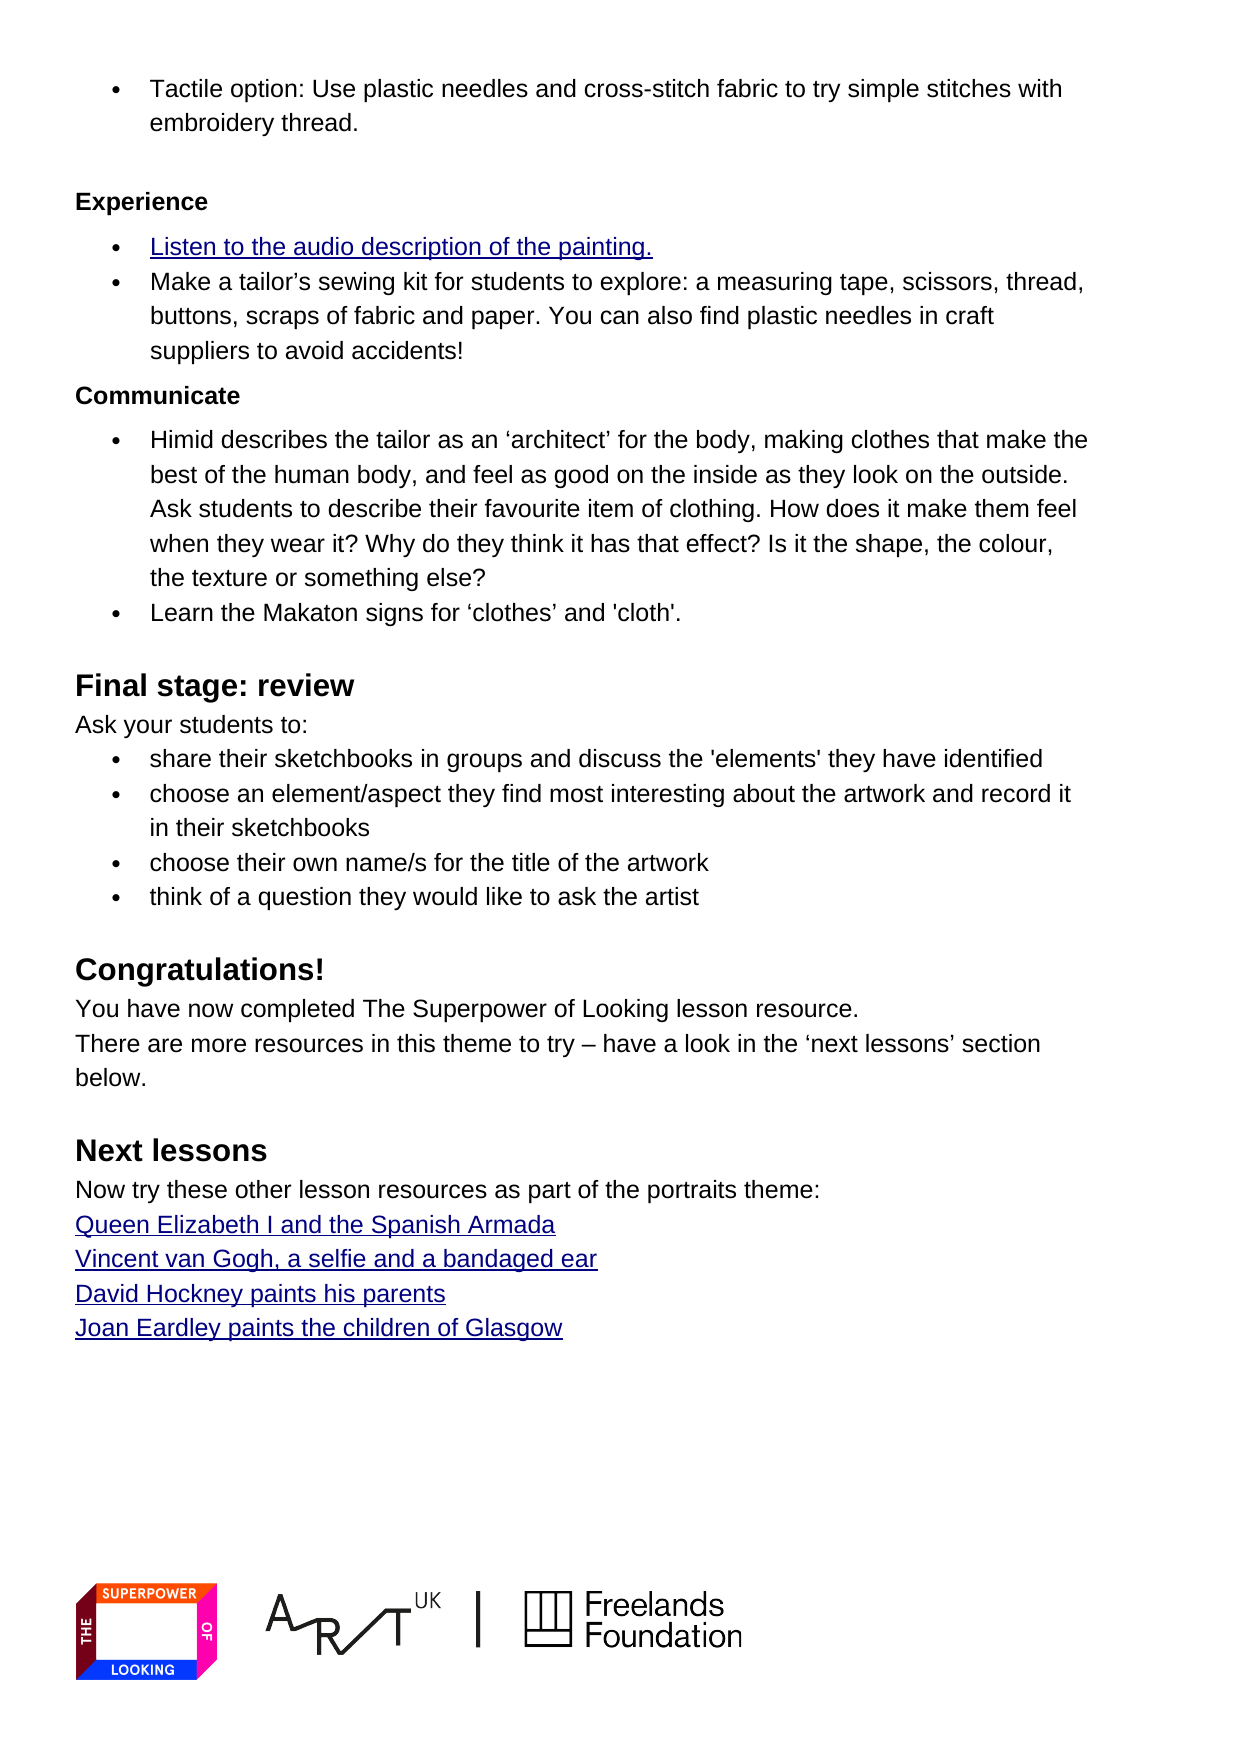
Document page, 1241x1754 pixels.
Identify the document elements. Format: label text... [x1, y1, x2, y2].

text Final stage: review [75, 667, 1090, 703]
text You have now completed The Superpower of Looking lesson resource. [75, 994, 1090, 1023]
text Joan Eardley paints the children of Glasgow [75, 1313, 1090, 1342]
text Experience [75, 187, 1090, 216]
text David Hockney paints his parents [75, 1279, 1090, 1308]
list choose their own name/s for the title of the artwork [112, 848, 1090, 877]
list think of a question they would like to ask the artist [112, 882, 1090, 911]
list Learn the Makaton signs for ‘clothes’ and 'cloth'. [112, 598, 1090, 627]
text Queen Elizabeth I and the Spanish Armada [75, 1210, 1090, 1239]
list Himid describes the tailor as an ‘architect’ for the body, making clothes that make the best of the human body, and feel as good on the inside as they look on the outside. Ask students to describe their favourite item of clothing. How does it make them feel when they wear it? Why do they think it has that effect? Is it the shape, the colour, the texture or something else? [112, 426, 1090, 592]
list choose an element/aspect they find most interesting about the artwork and record it in their sketchbooks [112, 779, 1090, 842]
text Next lessons [75, 1132, 1090, 1168]
list Listen to the audio description of the painting. [112, 232, 1090, 261]
text There are more resources in this theme to try – have a look in the ‘next lessons’ section below. [75, 1029, 1090, 1092]
text Communicate [75, 381, 1090, 409]
text Now try these other lesson resources as part of the portraits theme: [75, 1176, 1090, 1204]
text Vincent van Gogh, a selfie and a bandaged ear [75, 1244, 1090, 1273]
text Ask your students to: [75, 710, 1090, 739]
list Make a tailor’s sewing kit for students to explore: a measuring tape, scissors, thread, buttons, scraps of fabric and paper. You can also find plastic needles in craft suppliers to avoid accidents! [112, 267, 1090, 364]
list Tactile option: Use plastic needles and cross-stitch fabric to try simple stitches with embroidery thread. [112, 73, 1090, 137]
list share their sketchbooks in groups and discuss the 'elements' they have identified [112, 744, 1090, 773]
text Congratulations! [75, 951, 1090, 987]
